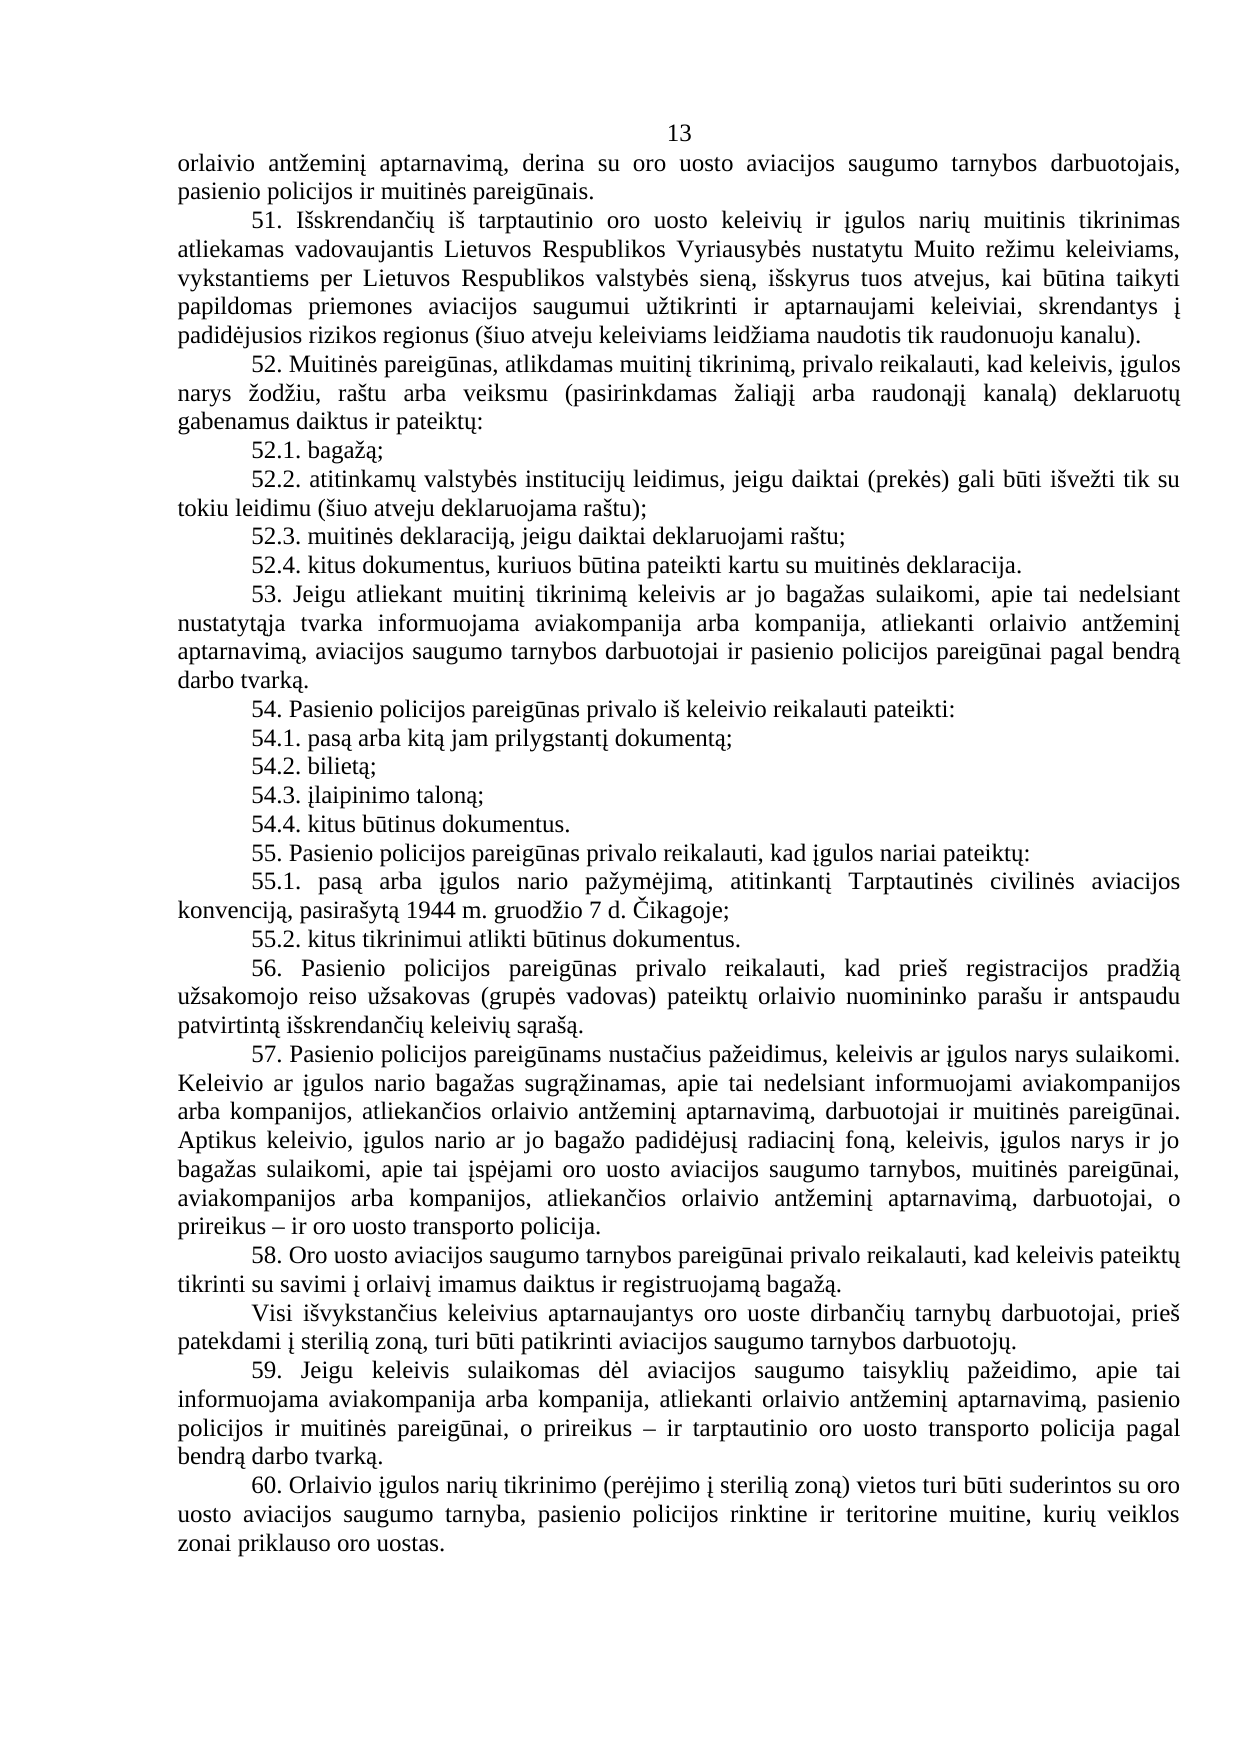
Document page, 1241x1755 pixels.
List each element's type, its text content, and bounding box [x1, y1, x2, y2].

text 52.1. bagažą; [177, 435, 1181, 464]
text 54. Pasienio policijos pareigūnas privalo iš keleivio reikalauti pateikti: [177, 694, 1181, 723]
text 57. Pasienio policijos pareigūnams nustačius pažeidimus, keleivis ar įgulos narys sulaikomi. Keleivio ar įgulos nario bagažas sugrąžinamas, apie tai nedelsiant informuojami aviakompanijos arba kompanijos, atliekančios orlaivio antžeminį aptarnavimą, darbuotojai ir muitinės pareigūnai. Aptikus keleivio, įgulos nario ar jo bagažo padidėjusį radiacinį foną, keleivis, įgulos narys ir jo bagažas sulaikomi, apie tai įspėjami oro uosto aviacijos saugumo tarnybos, muitinės pareigūnai, aviakompanijos arba kompanijos, atliekančios orlaivio antžeminį aptarnavimą, darbuotojai, o prireikus – ir oro uosto transporto policija. [177, 1039, 1181, 1240]
text 59. Jeigu keleivis sulaikomas dėl aviacijos saugumo taisyklių pažeidimo, apie tai informuojama aviakompanija arba kompanija, atliekanti orlaivio antžeminį aptarnavimą, pasienio policijos ir muitinės pareigūnai, o prireikus – ir tarptautinio oro uosto transporto policija pagal bendrą darbo tvarką. [177, 1355, 1181, 1470]
text 55.2. kitus tikrinimui atlikti būtinus dokumentus. [177, 924, 1181, 953]
text 56. Pasienio policijos pareigūnas privalo reikalauti, kad prieš registracijos pradžią užsakomojo reiso užsakovas (grupės vadovas) pateiktų orlaivio nuomininko parašu ir antspaudu patvirtintą išskrendančių keleivių sąrašą. [177, 953, 1181, 1039]
text 55. Pasienio policijos pareigūnas privalo reikalauti, kad įgulos nariai pateiktų: [177, 838, 1181, 866]
text 51. Išskrendančių iš tarptautinio oro uosto keleivių ir įgulos narių muitinis tikrinimas atliekamas vadovaujantis Lietuvos Respublikos Vyriausybės nustatytu Muito režimu keleiviams, vykstantiems per Lietuvos Respublikos valstybės sieną, išskyrus tuos atvejus, kai būtina taikyti papildomas priemones aviacijos saugumui užtikrinti ir aptarnaujami keleiviai, skrendantys į padidėjusios rizikos regionus (šiuo atveju keleiviams leidžiama naudotis tik raudonuoju kanalu). [177, 205, 1181, 349]
text orlaivio antžeminį aptarnavimą, derina su oro uosto aviacijos saugumo tarnybos darbuotojais, pasienio policijos ir muitinės pareigūnais. [177, 148, 1181, 205]
text 52.3. muitinės deklaraciją, jeigu daiktai deklaruojami raštu; [177, 521, 1181, 550]
text 52.2. atitinkamų valstybės institucijų leidimus, jeigu daiktai (prekės) gali būti išvežti tik su tokiu leidimu (šiuo atveju deklaruojama raštu); [177, 464, 1181, 521]
text 54.4. kitus būtinus dokumentus. [177, 809, 1181, 838]
text 58. Oro uosto aviacijos saugumo tarnybos pareigūnai privalo reikalauti, kad keleivis pateiktų tikrinti su savimi į orlaivį imamus daiktus ir registruojamą bagažą. [177, 1240, 1181, 1298]
text 54.2. bilietą; [177, 751, 1181, 780]
text Visi išvykstančius keleivius aptarnaujantys oro uoste dirbančių tarnybų darbuotojai, prieš patekdami į sterilią zoną, turi būti patikrinti aviacijos saugumo tarnybos darbuotojų. [177, 1298, 1181, 1355]
text 53. Jeigu atliekant muitinį tikrinimą keleivis ar jo bagažas sulaikomi, apie tai nedelsiant nustatytąja tvarka informuojama aviakompanija arba kompanija, atliekanti orlaivio antžeminį aptarnavimą, aviacijos saugumo tarnybos darbuotojai ir pasienio policijos pareigūnai pagal bendrą darbo tvarką. [177, 579, 1181, 694]
text 55.1. pasą arba įgulos nario pažymėjimą, atitinkantį Tarptautinės civilinės aviacijos konvenciją, pasirašytą 1944 m. gruodžio 7 d. Čikagoje; [177, 866, 1181, 924]
text 54.1. pasą arba kitą jam prilygstantį dokumentą; [177, 723, 1181, 751]
text 60. Orlaivio įgulos narių tikrinimo (perėjimo į sterilią zoną) vietos turi būti suderintos su oro uosto aviacijos saugumo tarnyba, pasienio policijos rinktine ir teritorine muitine, kurių veiklos zonai priklauso oro uostas. [177, 1470, 1181, 1556]
text 52. Muitinės pareigūnas, atlikdamas muitinį tikrinimą, privalo reikalauti, kad keleivis, įgulos narys žodžiu, raštu arba veiksmu (pasirinkdamas žaliąjį arba raudonąjį kanalą) deklaruotų gabenamus daiktus ir pateiktų: [177, 349, 1181, 435]
text 54.3. įlaipinimo taloną; [177, 780, 1181, 809]
text 52.4. kitus dokumentus, kuriuos būtina pateikti kartu su muitinės deklaracija. [177, 550, 1181, 579]
